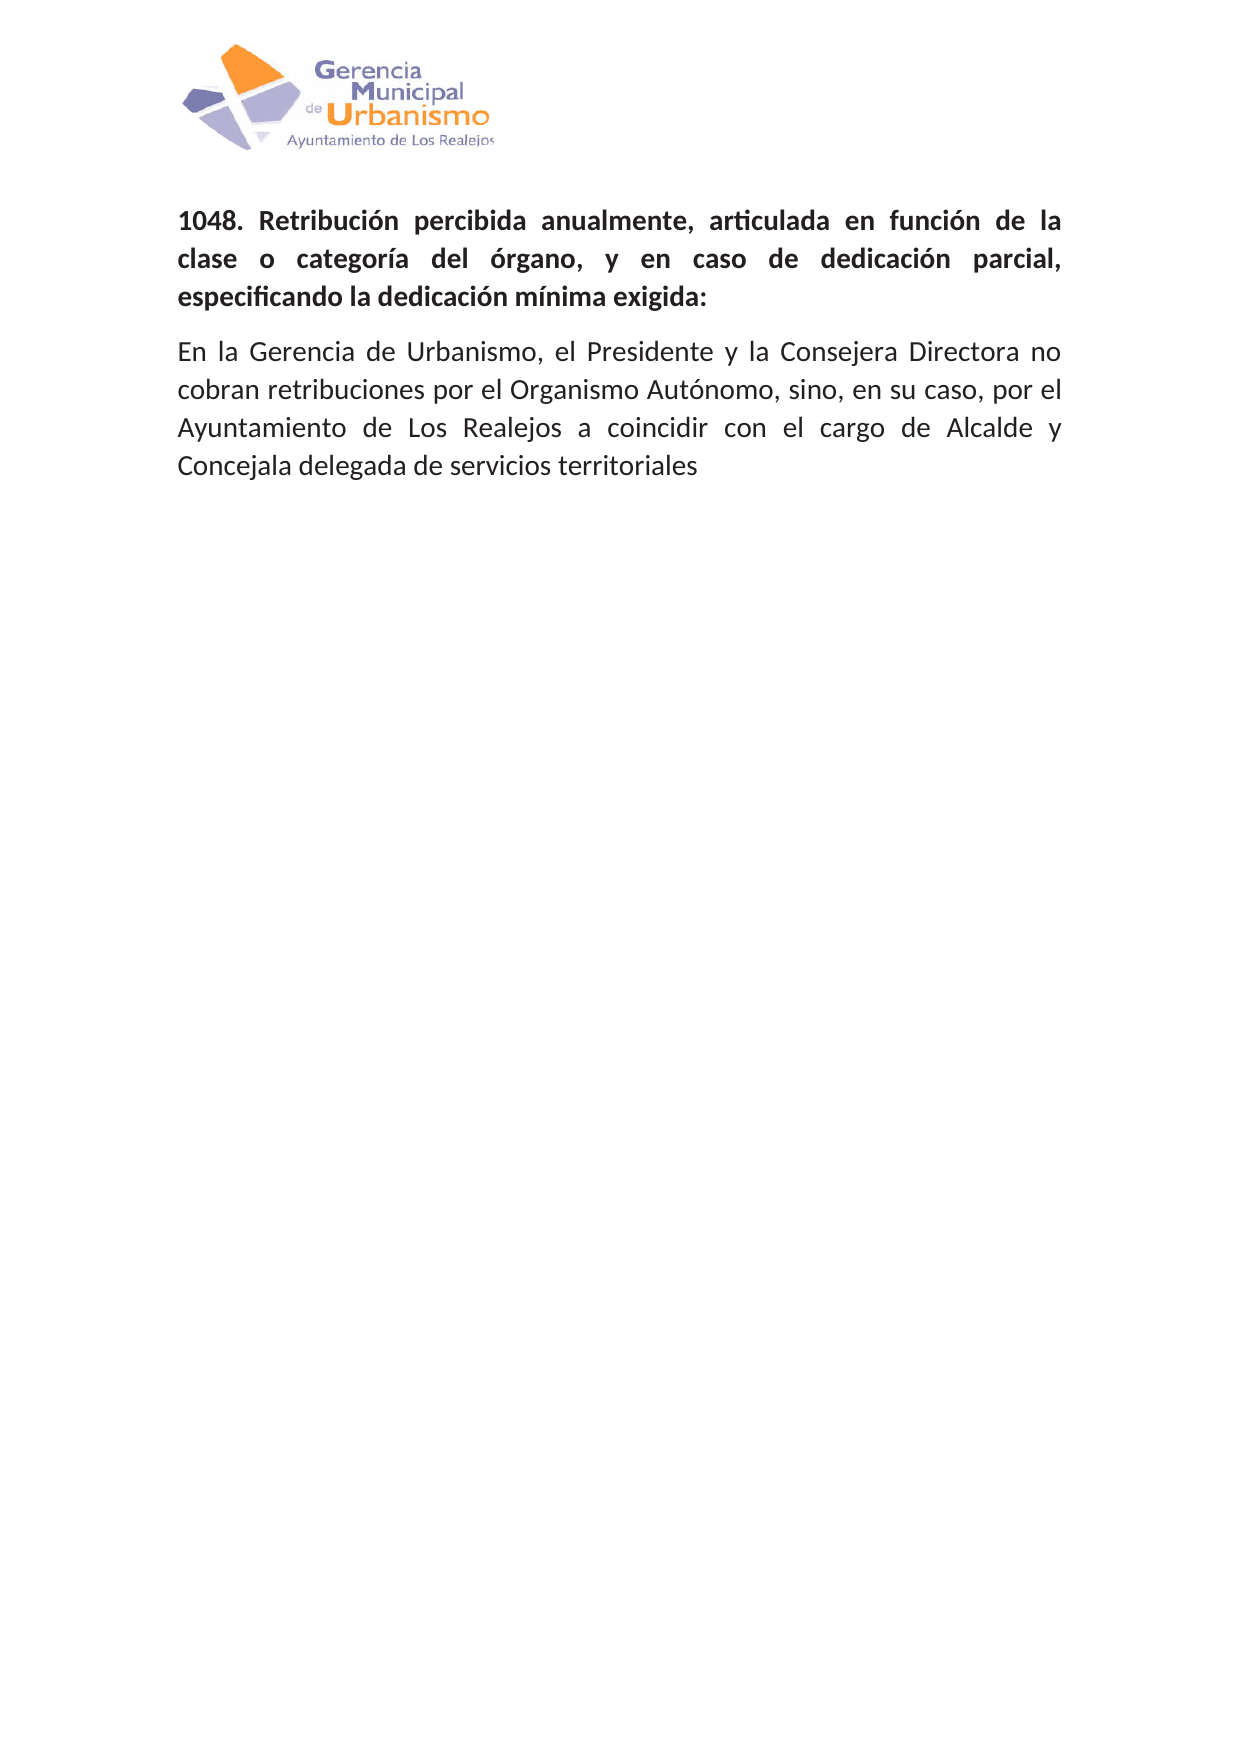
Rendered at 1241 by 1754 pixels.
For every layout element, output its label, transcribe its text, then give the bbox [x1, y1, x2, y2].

text 1048. Retribución percibida anualmente, articulada en función de la clase o categoría del órgano, y en caso de dedicación parcial, especificando la dedicación mínima exigida: [177, 202, 1063, 314]
text En la Gerencia de Urbanismo, el Presidente y la Consejera Directora no cobran retribuciones por el Organismo Autónomo, sino, en su caso, por el Ayuntamiento de Los Realejos a coincidir con el cargo de Alcalde y Concejala delegada de servicios territoriales [177, 333, 1063, 483]
